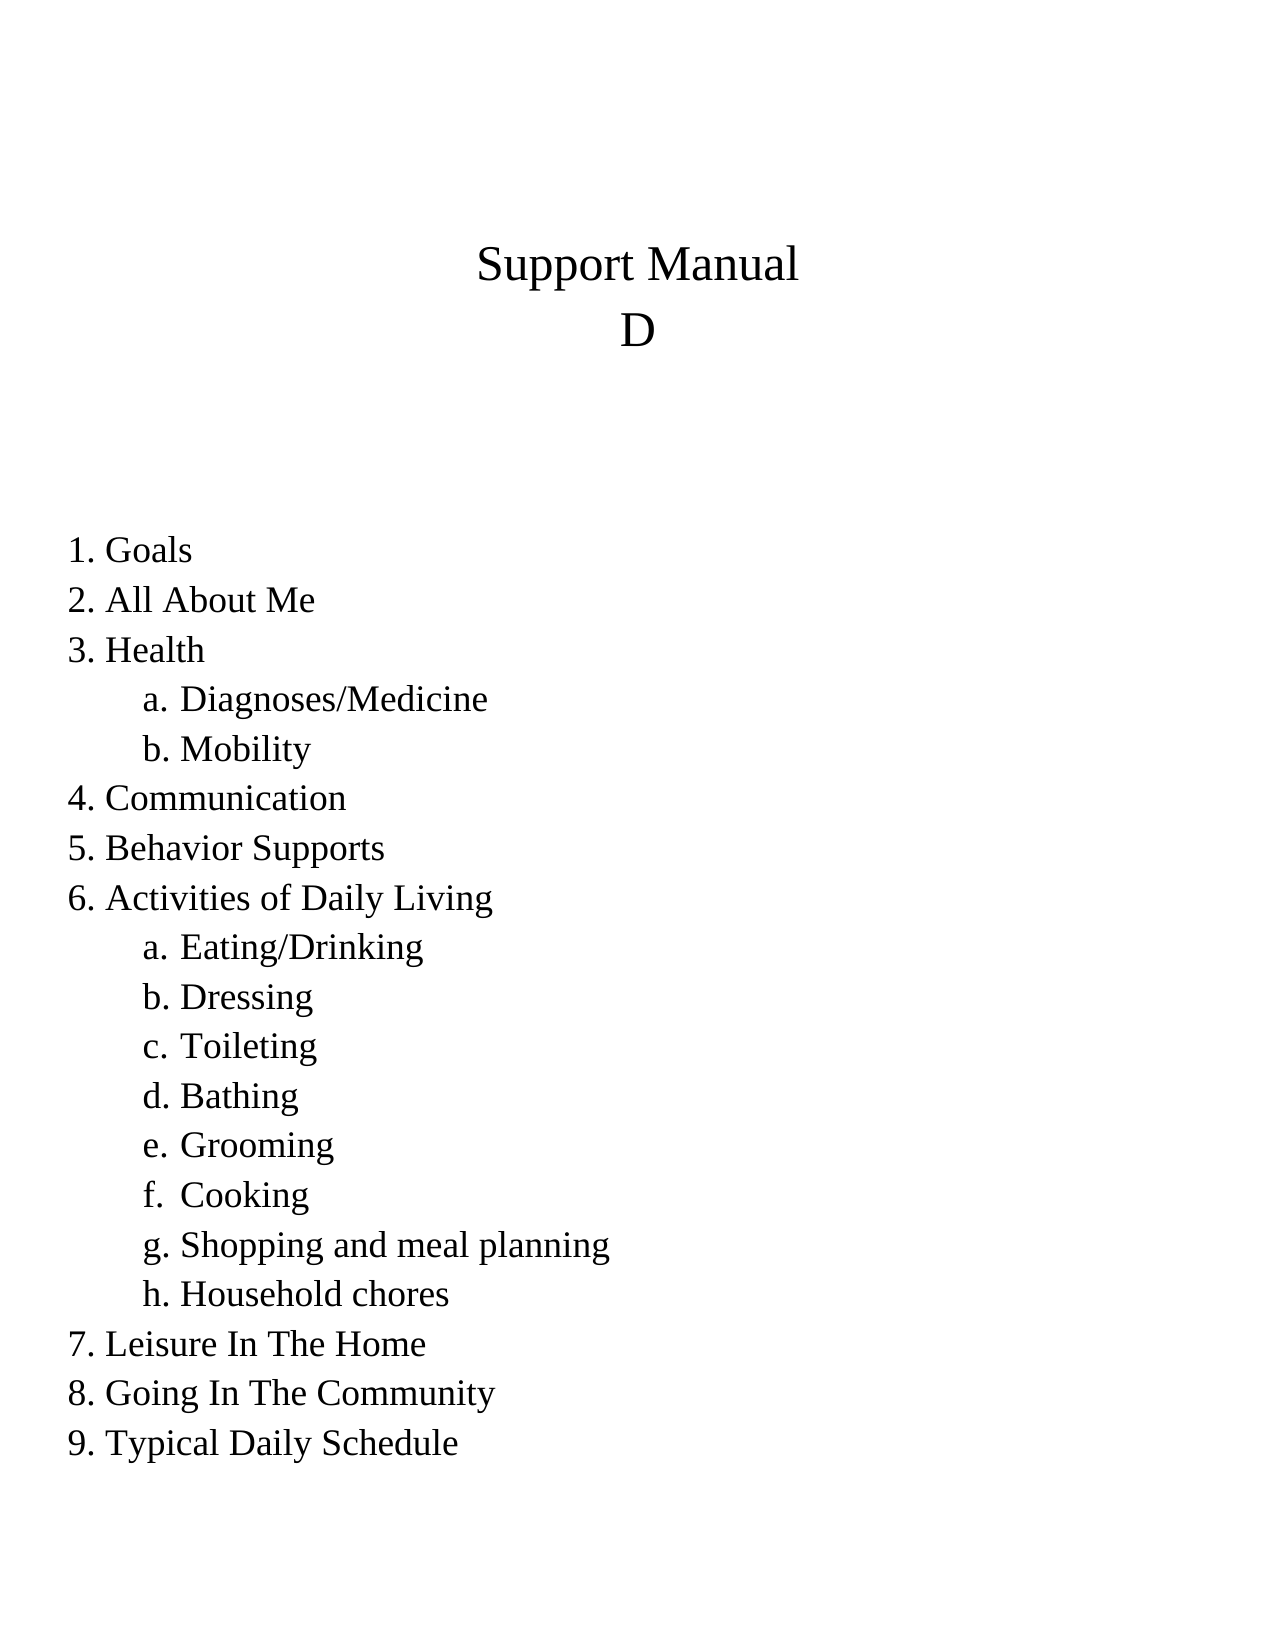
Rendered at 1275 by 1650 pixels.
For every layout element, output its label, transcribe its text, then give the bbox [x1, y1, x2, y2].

list Cooking [142, 1172, 1245, 1216]
list Shopping and meal planning [142, 1222, 1245, 1265]
list Diagnoses/Medicine [142, 677, 1245, 720]
list Eating/Drinking [142, 924, 1245, 968]
list Household chores [142, 1272, 1245, 1315]
list Bathing [142, 1073, 1245, 1116]
list Going In The Community [67, 1371, 1245, 1414]
list Leisure In The Home [67, 1321, 1245, 1364]
list Activities of Daily Living [67, 875, 1245, 918]
list Health [67, 627, 1245, 670]
list Typical Daily Schedule [67, 1420, 1245, 1463]
list Mobility [142, 726, 1245, 769]
list Communication [67, 776, 1245, 819]
text Support Manual [30, 233, 1245, 291]
list Behavior Supports [67, 825, 1245, 868]
list Goals [67, 528, 1245, 571]
list Grooming [142, 1123, 1245, 1166]
list Dressing [142, 974, 1245, 1017]
list All About Me [67, 577, 1245, 621]
list Toileting [142, 1024, 1245, 1067]
text D [30, 299, 1245, 357]
